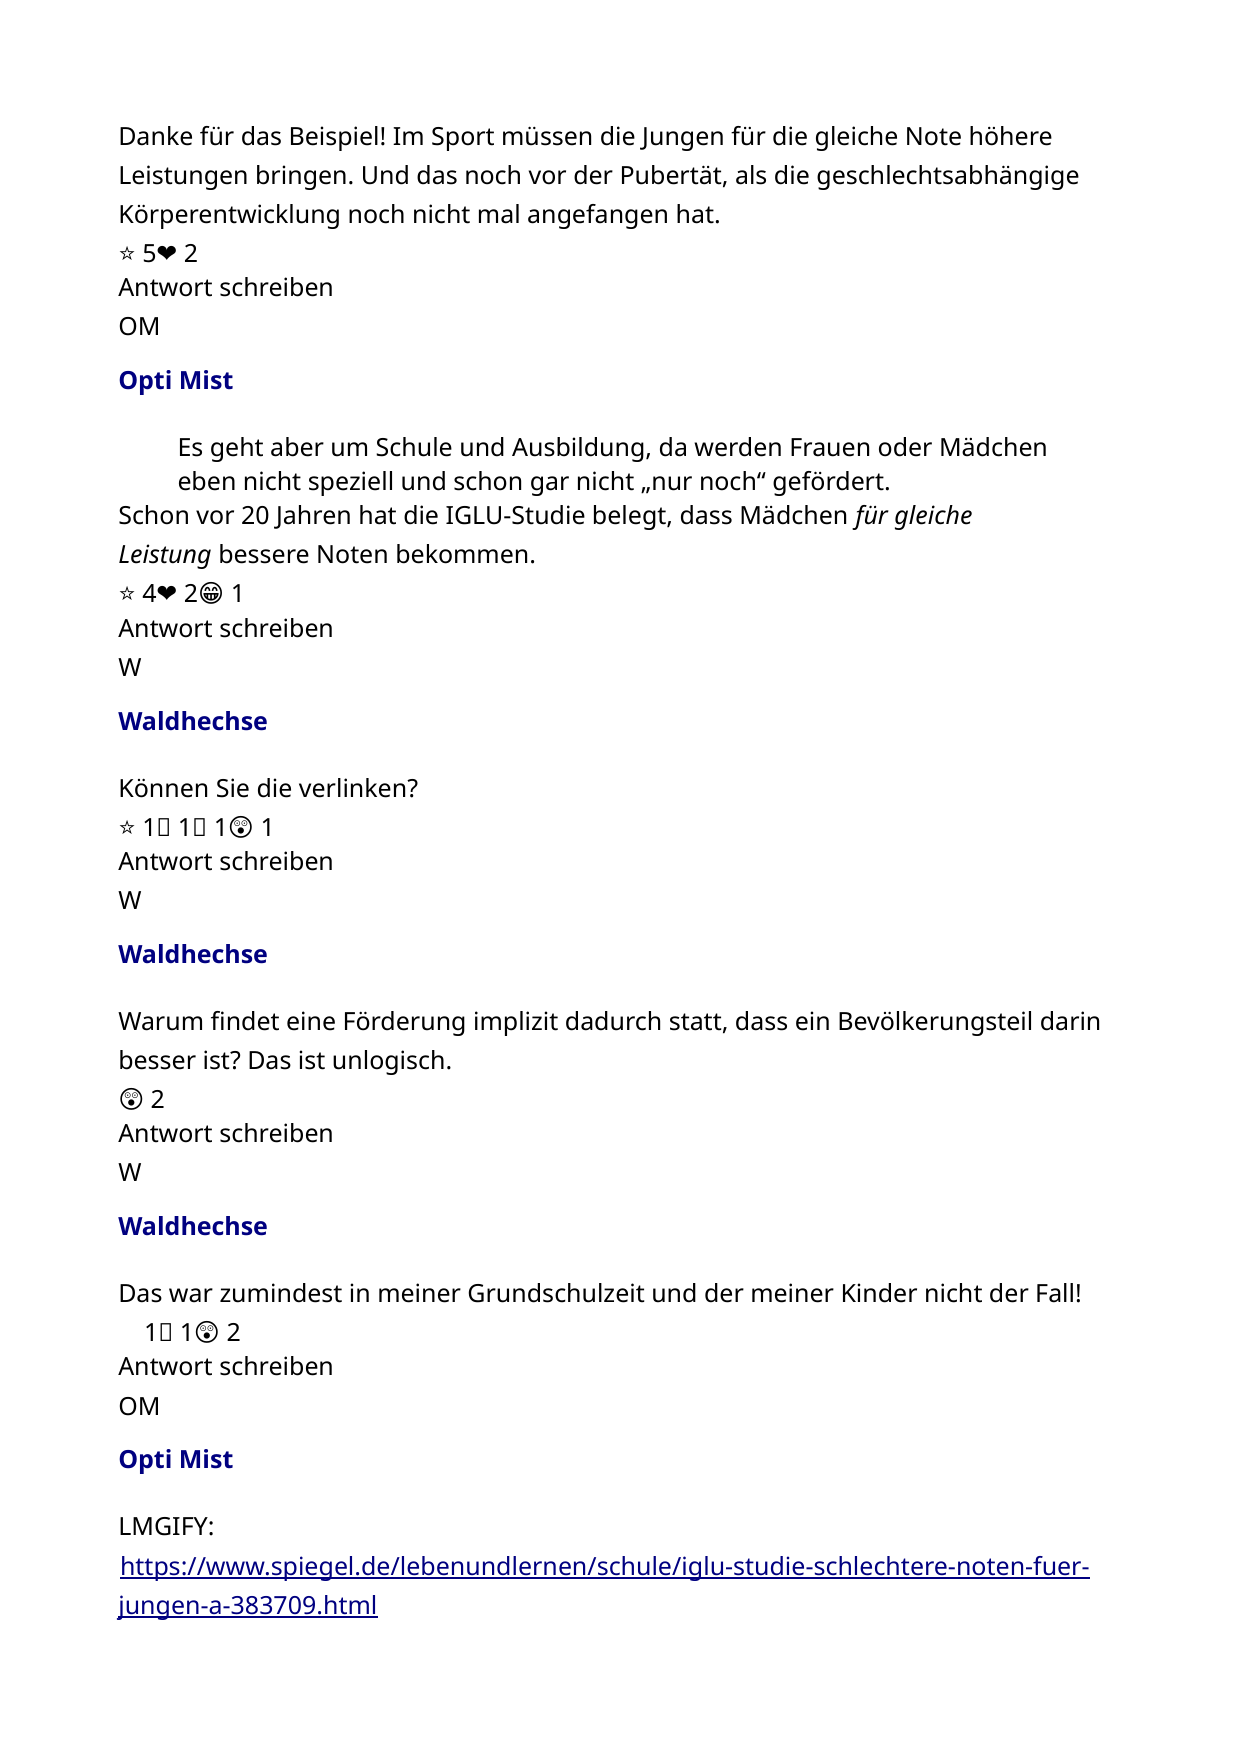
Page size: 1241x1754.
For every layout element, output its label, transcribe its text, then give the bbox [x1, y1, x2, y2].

text Antwort schreiben [118, 843, 1122, 877]
text https://www.spiegel.de/lebenundlernen/schule/iglu-studie-schlechtere-noten-fuer-jungen-a-383709.html [118, 1548, 1122, 1621]
subtitle Waldhechse [118, 936, 1122, 970]
text Antwort schreiben [118, 1116, 1122, 1150]
text ⭐️ 1🙁 1🤨 1😲 1 [118, 809, 1122, 843]
subtitle Waldhechse [118, 1209, 1122, 1243]
text Können Sie die verlinken? [118, 770, 1122, 804]
text Das war zumindest in meiner Grundschulzeit und der meiner Kinder nicht der Fall! [118, 1276, 1122, 1310]
text ⭐️ 5❤️ 2 [118, 236, 1122, 270]
text Antwort schreiben [118, 270, 1122, 304]
text OM [118, 309, 1122, 343]
text OM [118, 1388, 1122, 1422]
text Schon vor 20 Jahren hat die IGLU-Studie belegt, dass Mädchen für gleiche Leistung bessere Noten bekommen. [118, 498, 1122, 571]
text Warum findet eine Förderung implizit dadurch statt, dass ein Bevölkerungsteil darin besser ist? Das ist unlogisch. [118, 1003, 1122, 1077]
subtitle Opti Mist [118, 1442, 1122, 1476]
text Antwort schreiben [118, 1349, 1122, 1383]
text Danke für das Beispiel! Im Sport müssen die Jungen für die gleiche Note höhere Leistungen bringen. Und das noch vor der Pubertät, als die geschlechtsabhängige Körperentwicklung noch nicht mal angefangen hat. [118, 118, 1122, 231]
text LMGIFY: [118, 1509, 1122, 1543]
text Es geht aber um Schule und Ausbildung, da werden Frauen oder Mädchen eben nicht speziell und schon gar nicht „nur noch“ gefördert. [177, 430, 1063, 498]
text W [118, 1155, 1122, 1189]
text Antwort schreiben [118, 610, 1122, 644]
text 😲 2 [118, 1082, 1122, 1116]
subtitle Opti Mist [118, 363, 1122, 397]
text W [118, 649, 1122, 683]
text W [118, 883, 1122, 917]
subtitle Waldhechse [118, 703, 1122, 737]
text 🙁 1🤨 1😲 2 [118, 1315, 1122, 1349]
text ⭐️ 4❤️ 2😁 1 [118, 576, 1122, 610]
